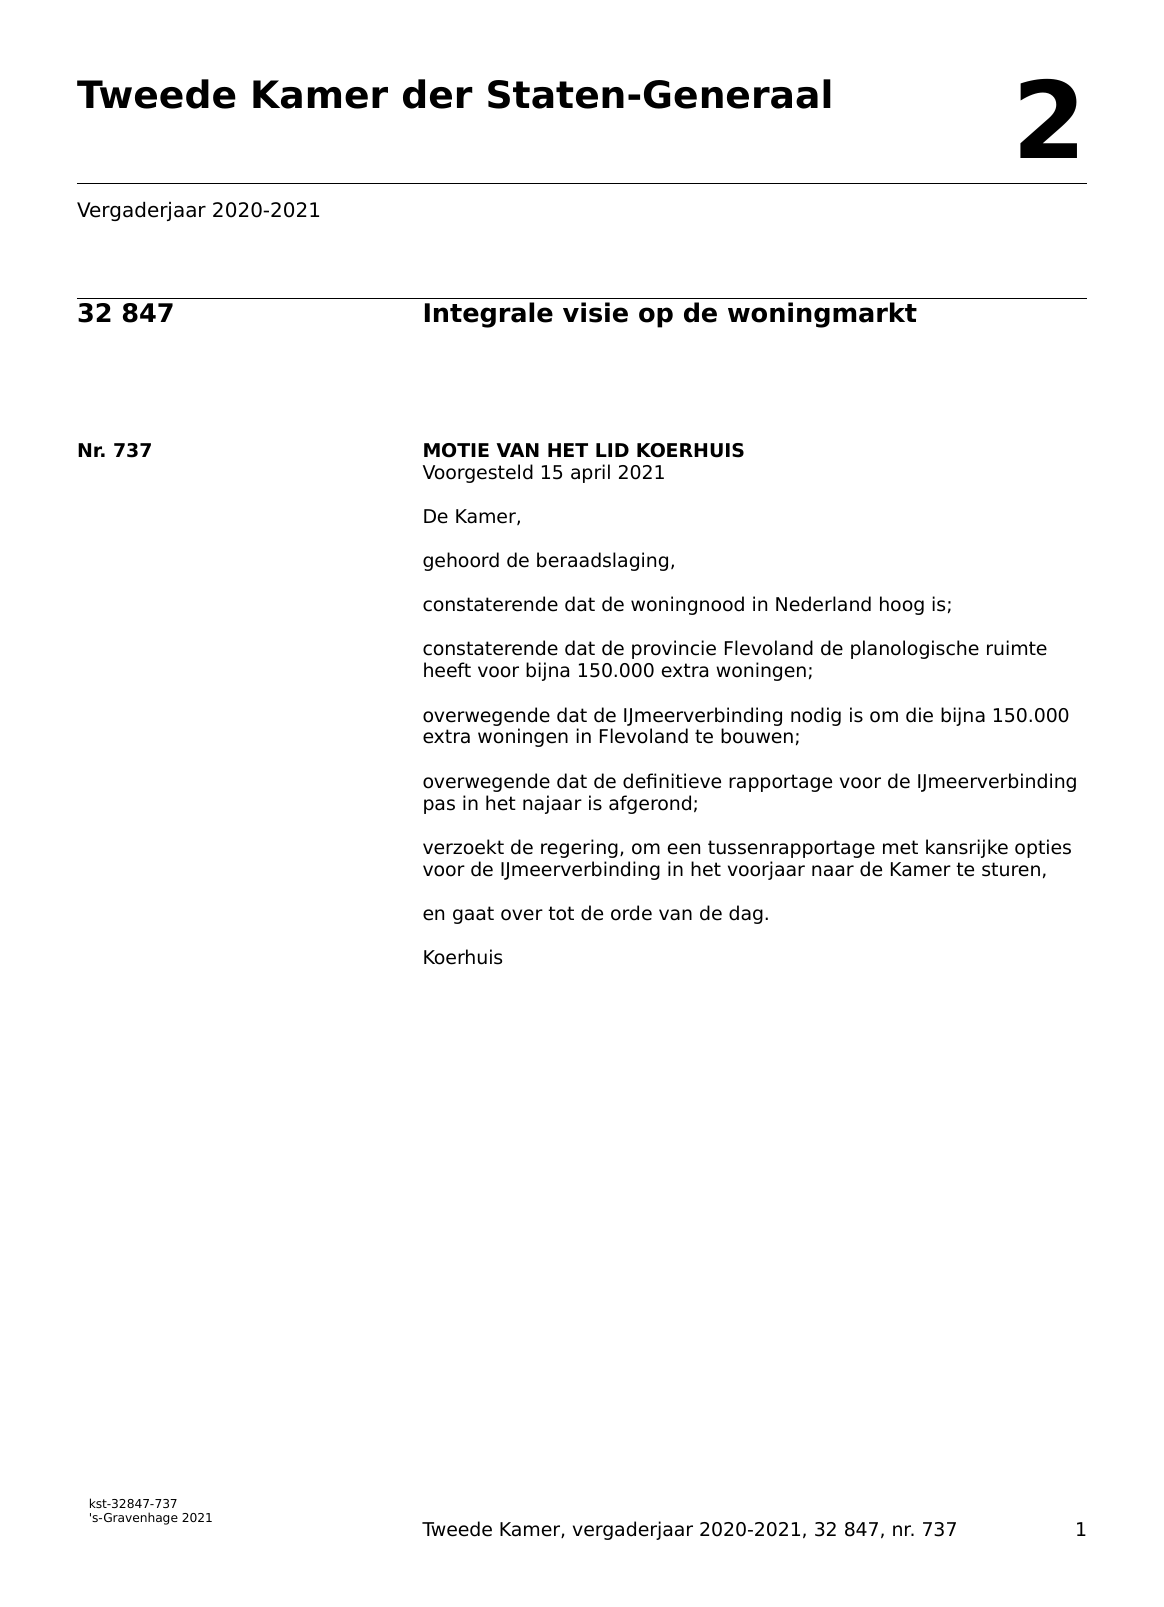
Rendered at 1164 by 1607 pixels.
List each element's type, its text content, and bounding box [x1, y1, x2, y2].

text constaterende dat de woningnood in Nederland hoog is; [422, 594, 1087, 616]
subtitle 32 847 Integrale visie op de woningmarkt [77, 299, 1087, 329]
text en gaat over tot de orde van de dag. [422, 903, 1087, 925]
subtitle Nr. 737 MOTIE VAN HET LID KOERHUIS [77, 440, 1087, 462]
text De Kamer, [422, 506, 1087, 528]
text kst-32847-737 [88, 1497, 323, 1511]
text gehoord de beraadslaging, [422, 550, 1087, 572]
table_header 2 [886, 59, 1087, 183]
text Voorgesteld 15 april 2021 [422, 462, 1087, 484]
text constaterende dat de provincie Flevoland de planologische ruimte heeft voor bijna 150.000 extra woningen; [422, 638, 1087, 682]
table_header Tweede Kamer der Staten-Generaal [77, 59, 886, 183]
text 's-Gravenhage 2021 [88, 1511, 323, 1525]
table_cell Vergaderjaar 2020-2021 [77, 184, 1087, 298]
text overwegende dat de definitieve rapportage voor de IJmeerverbinding pas in het najaar is afgerond; [422, 771, 1087, 814]
text verzoekt de regering, om een tussenrapportage met kansrijke opties voor de IJmeerverbinding in het voorjaar naar de Kamer te sturen, [422, 837, 1087, 881]
text Koerhuis [422, 947, 1087, 969]
text overwegende dat de IJmeerverbinding nodig is om die bijna 150.000 extra woningen in Flevoland te bouwen; [422, 704, 1087, 748]
